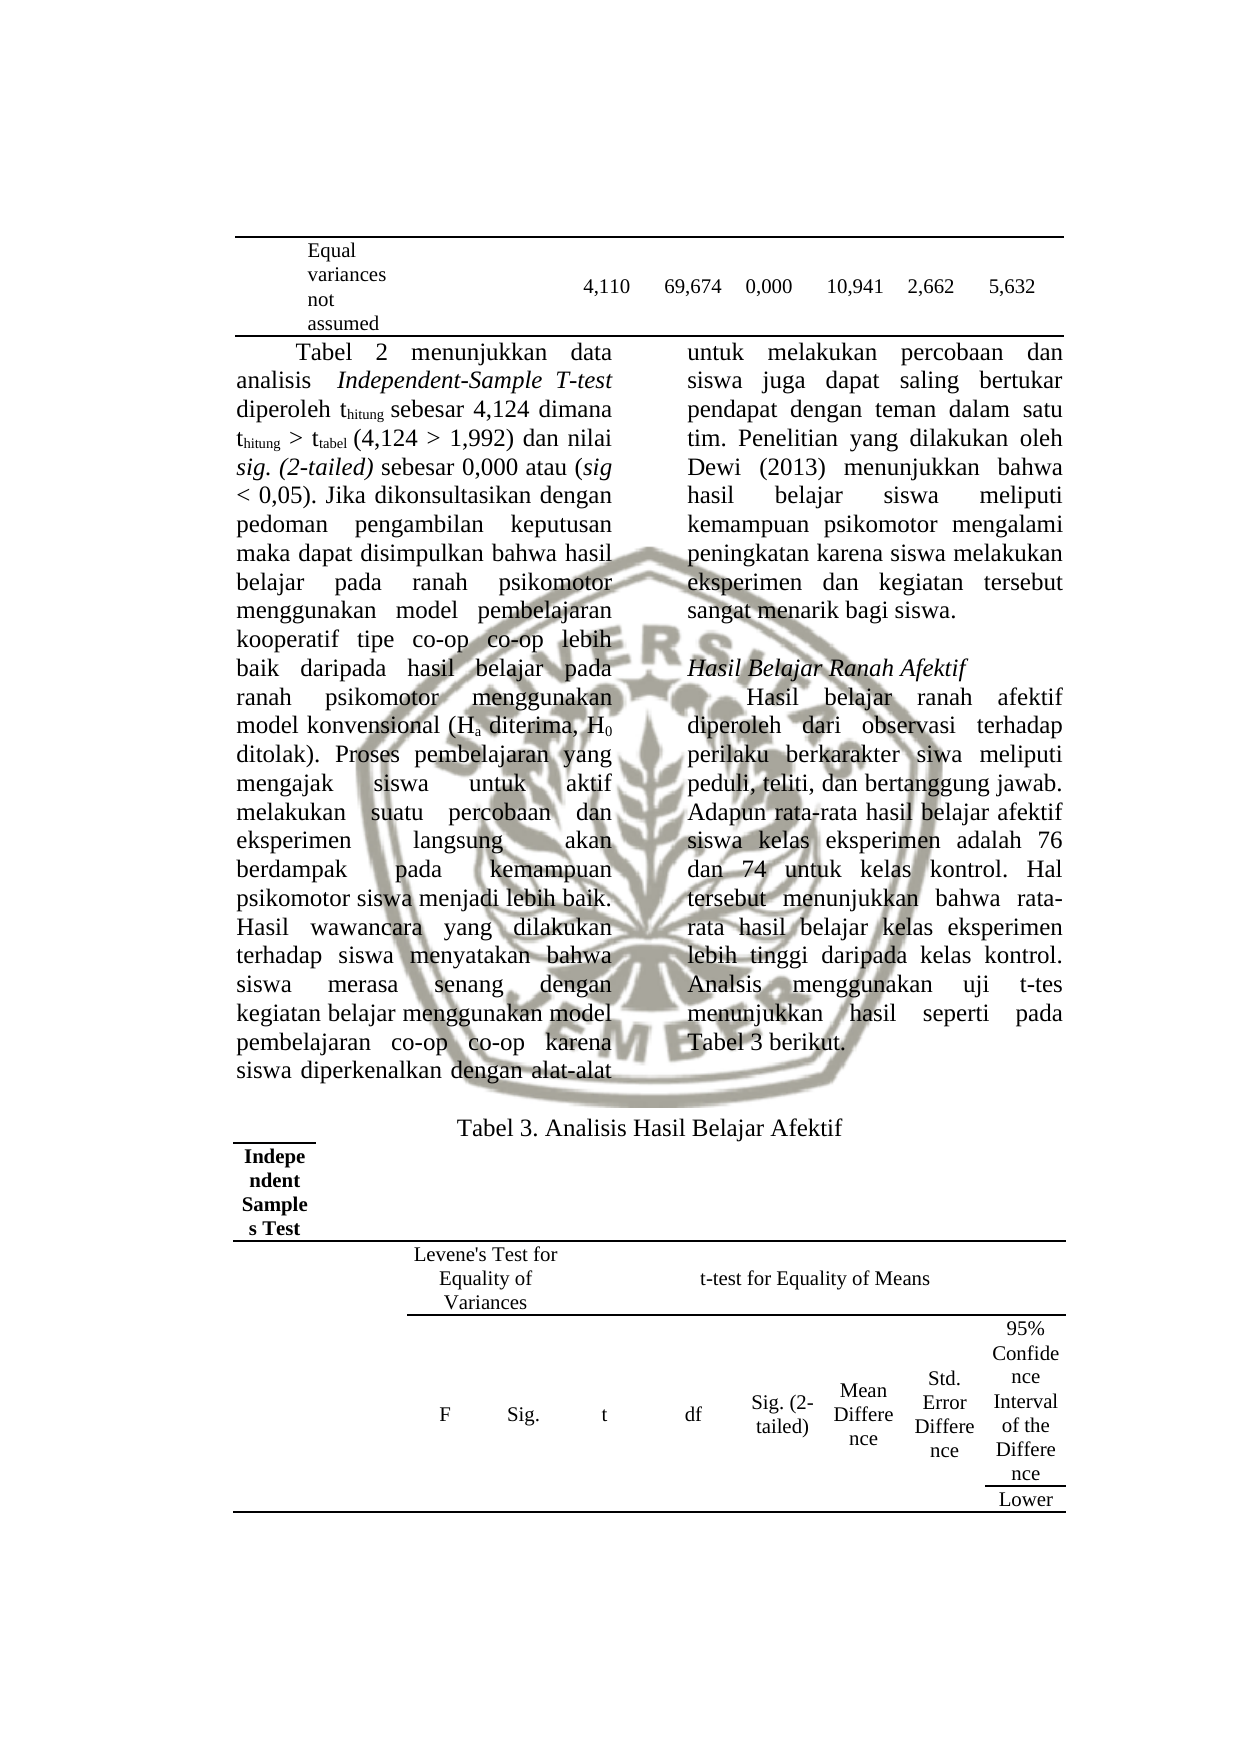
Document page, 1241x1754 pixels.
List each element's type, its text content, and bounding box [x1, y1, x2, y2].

table_cell 95% Confidence Interval of the Difference [985, 1316, 1066, 1485]
table_cell Sig. [483, 1316, 564, 1511]
table_cell Levene's Test for Equality of Variances [407, 1242, 564, 1314]
table_cell F [407, 1316, 483, 1511]
table_cell Lower [985, 1487, 1066, 1511]
list untuk melakukan percobaan dan siswa juga dapat saling bertukar pendapat dengan teman dalam satu tim. Penelitian yang dilakukan oleh Dewi (2013) menunjukkan bahwa hasil belajar siswa meliputi kemampuan psikomotor mengalami peningkatan karena siswa melakukan eksperimen dan kegiatan tersebut sangat menarik bagi siswa. [687, 337, 1063, 624]
table_cell Mean Difference [823, 1316, 904, 1511]
table_cell df [645, 1316, 742, 1511]
table_cell 4,110 [577, 238, 658, 334]
table_header Independent Samples Test [233, 1144, 316, 1240]
table_cell Std. Error Difference [904, 1316, 985, 1511]
table_cell [233, 1242, 407, 1511]
picture [353, 544, 946, 1107]
table_cell t [564, 1316, 645, 1511]
table_cell Equal variances not assumed [301, 238, 415, 334]
table_cell [496, 238, 577, 334]
table_cell t-test for Equality of Means [564, 1242, 1066, 1314]
table_cell Sig. (2-tailed) [742, 1316, 823, 1511]
table_cell 10,941 [820, 238, 901, 334]
table_cell [415, 238, 496, 334]
table_cell 5,632 [982, 238, 1064, 334]
table_cell 0,000 [739, 238, 820, 334]
text Tabel 3. Analisis Hasil Belajar Afektif [236, 1113, 1063, 1142]
list Tabel 2 menunjukkan data analisis Independent-Sample T-test diperoleh thitung sebesar 4,124 dimana thitung > ttabel (4,124 > 1,992) dan nilai sig. (2-tailed) sebesar 0,000 atau (sig < 0,05). Jika dikonsultasikan dengan pedoman pengambilan keputusan maka dapat disimpulkan bahwa hasil belajar pada ranah psikomotor menggunakan model pembelajaran kooperatif tipe co-op co-op lebih baik daripada hasil belajar pada ranah psikomotor menggunakan model konvensional (Ha diterima, H0 ditolak). Proses pembelajaran yang mengajak siswa untuk aktif melakukan suatu percobaan dan eksperimen langsung akan berdampak pada kemampuan psikomotor siswa menjadi lebih baik. Hasil wawancara yang dilakukan terhadap siswa menyatakan bahwa siswa merasa senang dengan kegiatan belajar menggunakan model pembelajaran co-op co-op karena siswa diperkenalkan dengan alat-alat [236, 337, 612, 1084]
table_cell [235, 238, 301, 334]
table_cell 69,674 [658, 238, 739, 334]
list Hasil Belajar Ranah Afektif [687, 653, 1063, 682]
text Hasil belajar ranah afektif diperoleh dari observasi terhadap perilaku berkarakter siwa meliputi peduli, teliti, dan bertanggung jawab. Adapun rata-rata hasil belajar afektif siswa kelas eksperimen adalah 76 dan 74 untuk kelas kontrol. Hal tersebut menunjukkan bahwa rata-rata hasil belajar kelas eksperimen lebih tinggi daripada kelas kontrol. Analsis menggunakan uji t-tes menunjukkan hasil seperti pada Tabel 3 berikut. [687, 682, 1063, 1055]
table_cell 2,662 [901, 238, 982, 334]
